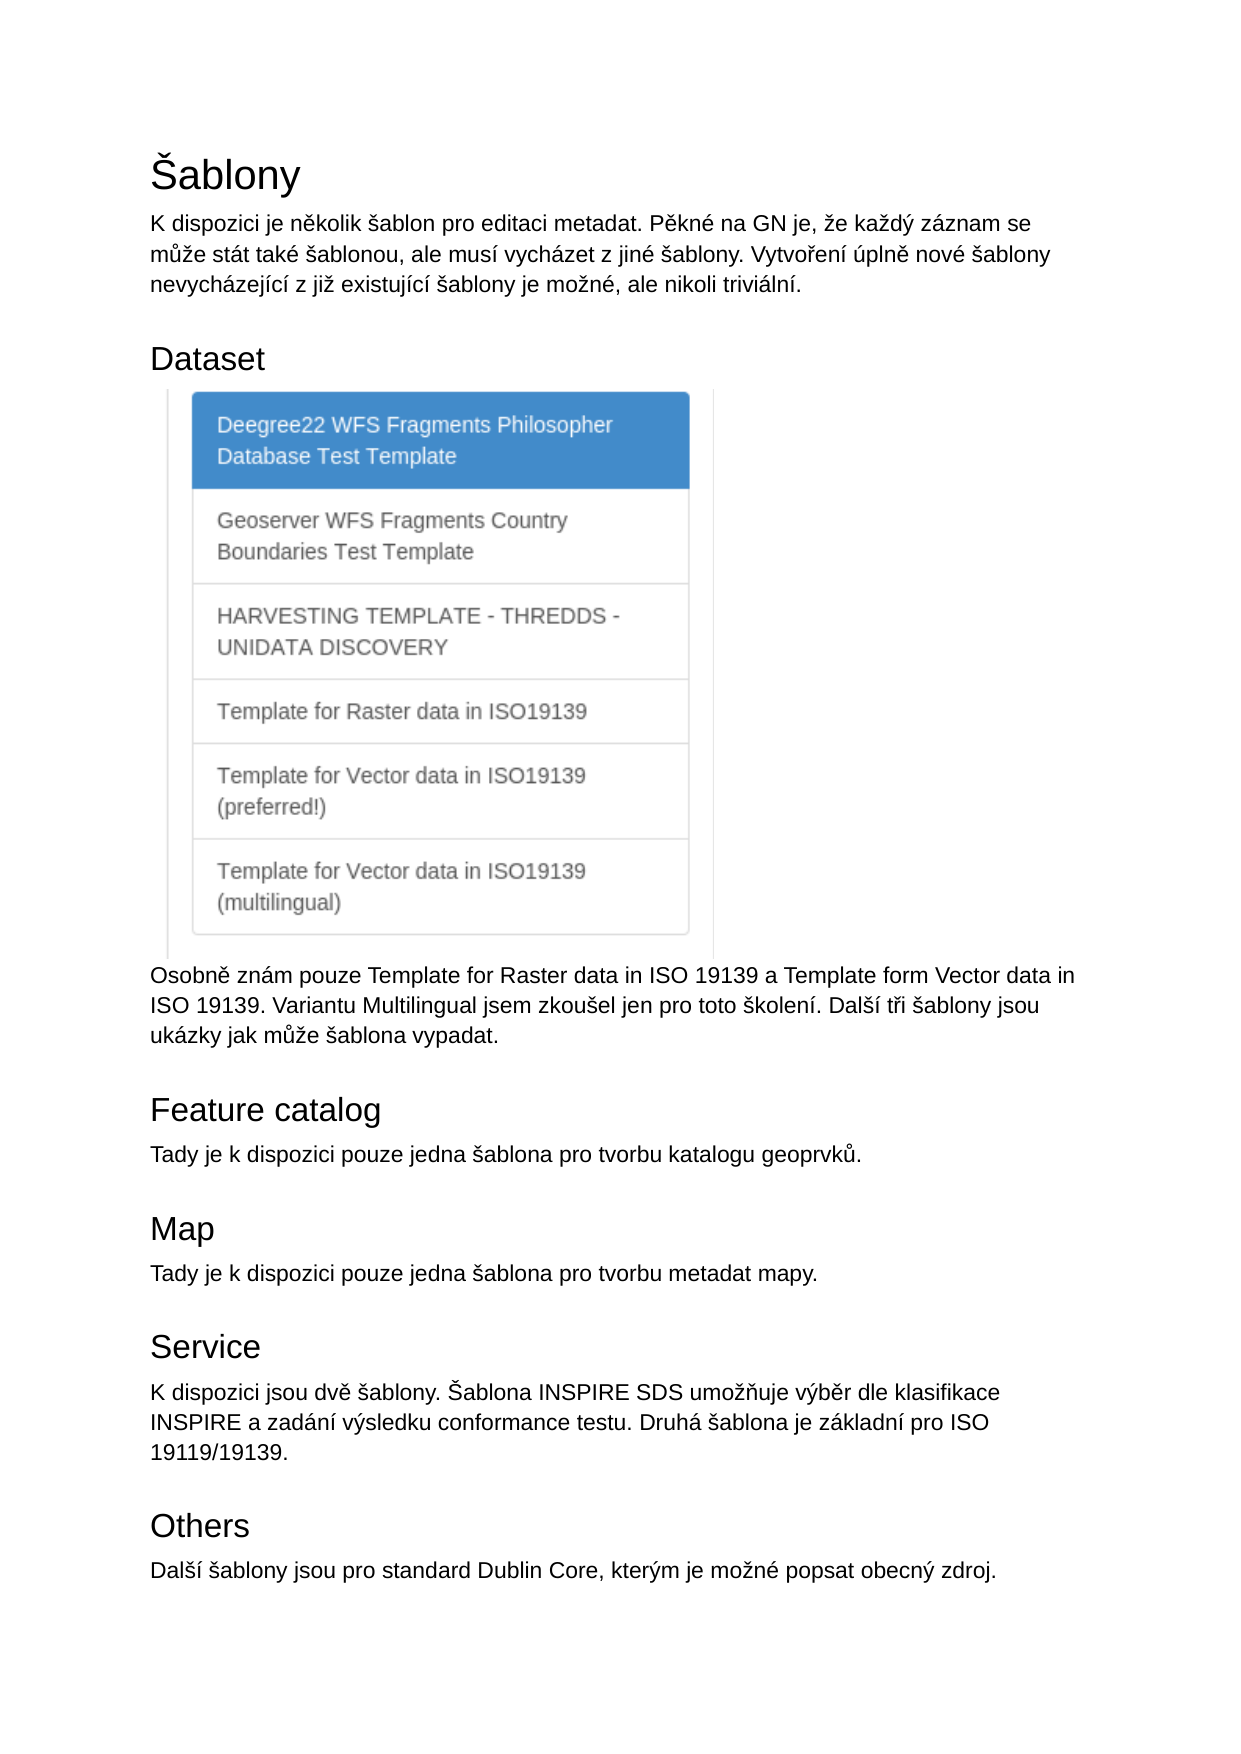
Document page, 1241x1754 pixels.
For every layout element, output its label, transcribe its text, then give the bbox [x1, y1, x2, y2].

subtitle Dataset [150, 338, 1090, 377]
picture [150, 389, 714, 959]
text Další šablony jsou pro standard Dublin Core, kterým je možné popsat obecný zdroj. [150, 1557, 1090, 1584]
text Osobně znám pouze Template for Raster data in ISO 19139 a Template form Vector data in ISO 19139. Variantu Multilingual jsem zkoušel jen pro toto školení. Další tři šablony jsou ukázky jak může šablona vypadat. [150, 962, 1090, 1049]
text Tady je k dispozici pouze jedna šablona pro tvorbu metadat mapy. [150, 1260, 1090, 1286]
text K dispozici je několik šablon pro editaci metadat. Pěkné na GN je, že každý záznam se může stát také šablonou, ale musí vycházet z jiné šablony. Vytvoření úplně nové šablony nevycházející z již existující šablony je možné, ale nikoli triviální. [150, 210, 1090, 297]
subtitle Others [150, 1507, 1090, 1545]
text K dispozici jsou dvě šablony. Šablona INSPIRE SDS umožňuje výběr dle klasifikace INSPIRE a zadání výsledku conformance testu. Druhá šablona je základní pro ISO 19119/19139. [150, 1378, 1090, 1465]
subtitle Service [150, 1327, 1090, 1366]
subtitle Feature catalog [150, 1090, 1090, 1129]
subtitle Map [150, 1209, 1090, 1247]
subtitle Šablony [150, 150, 1090, 198]
text Tady je k dispozici pouze jedna šablona pro tvorbu katalogu geoprvků. [150, 1141, 1090, 1167]
